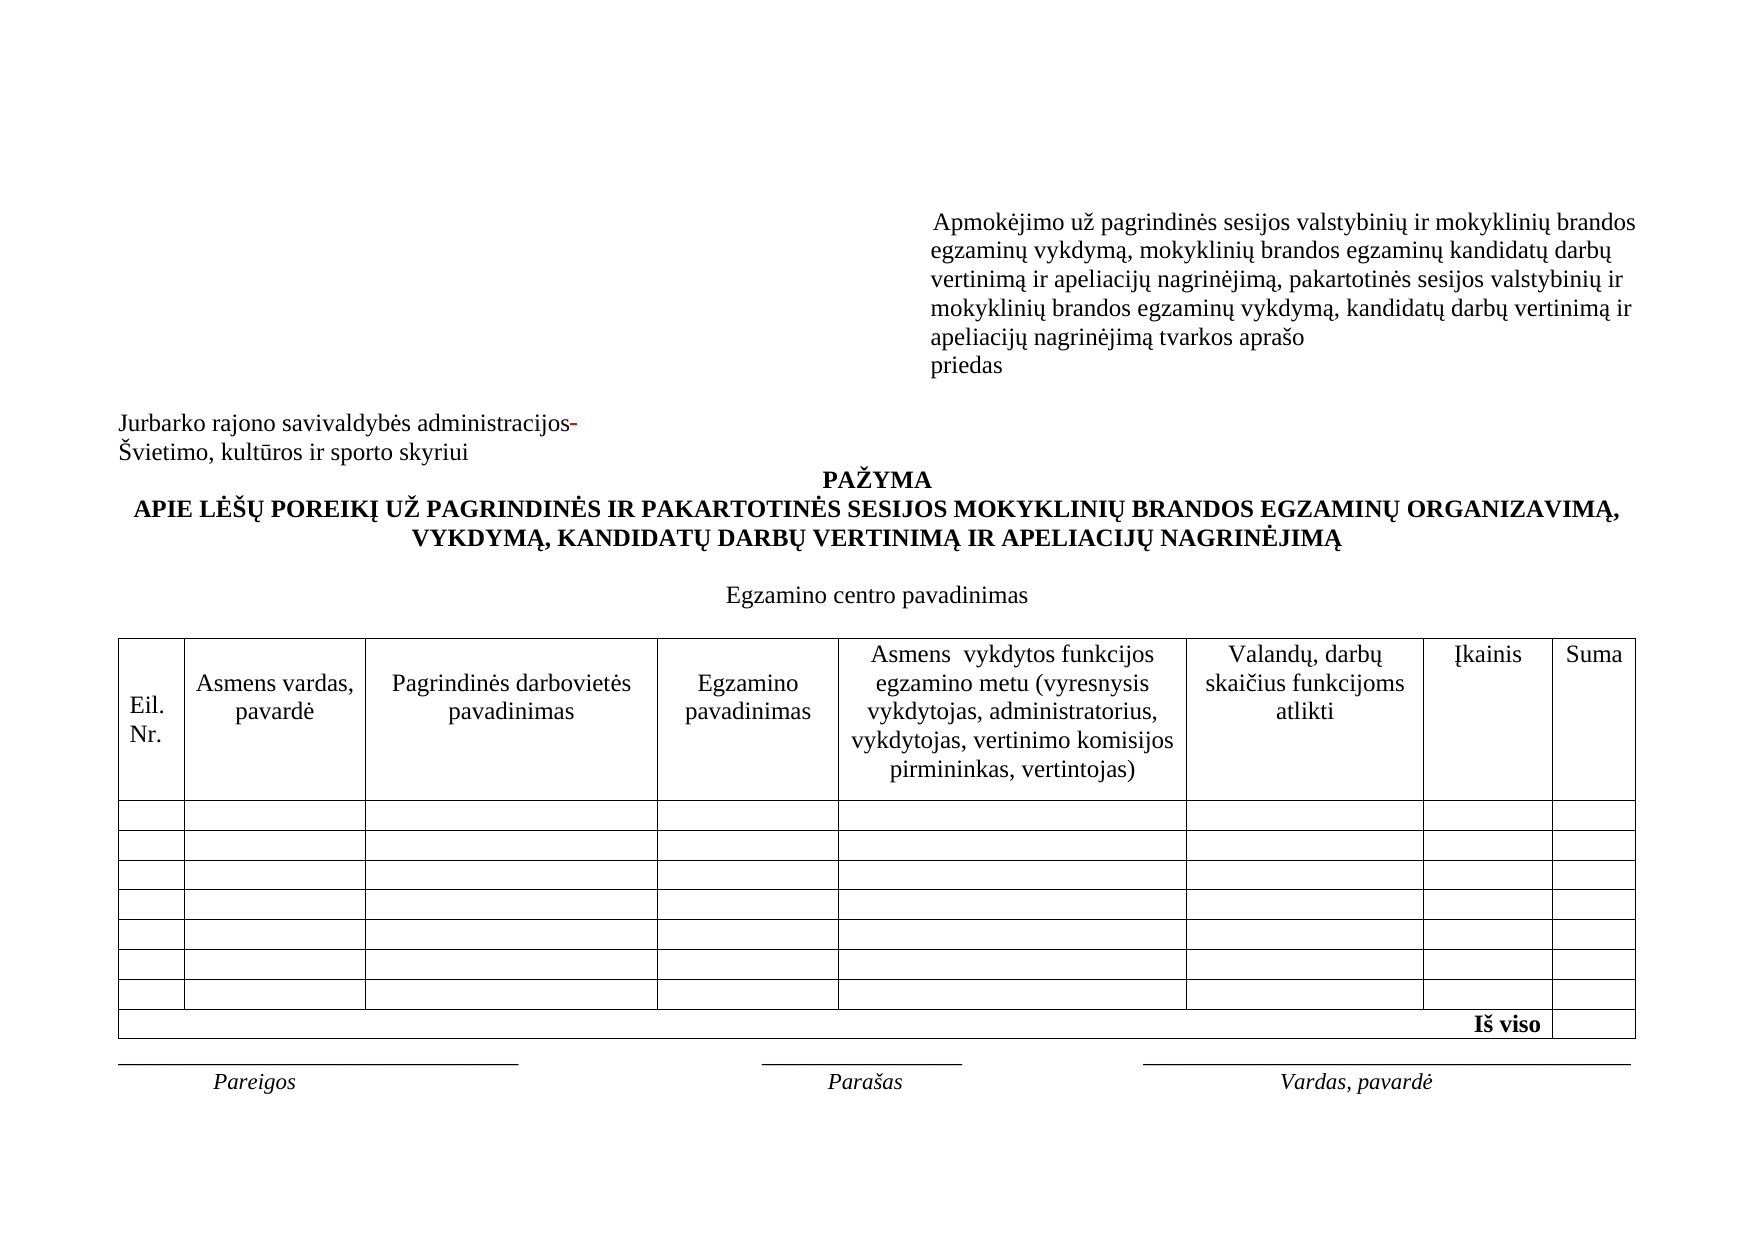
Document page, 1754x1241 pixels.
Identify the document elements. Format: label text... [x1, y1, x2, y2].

table_cell [839, 950, 1186, 979]
text mokyklinių brandos egzaminų vykdymą, kandidatų darbų vertinimą ir [118, 293, 1636, 322]
table_cell [366, 831, 657, 859]
table_header Asmens vykdytos funkcijos egzamino metu (vyresnysis vykdytojas, administratorius, vykdytojas, vertinimo komisijos pirmininkas, vertintojas) [839, 639, 1186, 800]
table_cell [185, 801, 365, 830]
table_cell [839, 890, 1186, 919]
table_cell [1187, 861, 1423, 889]
table_cell [1424, 920, 1552, 949]
table_cell Iš viso [119, 1010, 1552, 1038]
text APIE LĖŠŲ POREIKĮ UŽ PAGRINDINĖS IR PAKARTOTINĖS SESIJOS MOKYKLINIŲ BRANDOS EGZAMINŲ ORGANIZAVIMĄ, VYKDYMĄ, KANDIDATŲ DARBŲ VERTINIMĄ IR APELIACIJŲ NAGRINĖJIMĄ [118, 494, 1636, 552]
text Apmokėjimo už pagrindinės sesijos valstybinių ir mokyklinių brandos [118, 207, 1636, 235]
table_cell [658, 950, 838, 979]
table_cell [366, 861, 657, 889]
table_cell [366, 950, 657, 979]
table_cell [366, 890, 657, 919]
table_cell [119, 861, 184, 889]
table_cell [119, 890, 184, 919]
table_cell [1424, 890, 1552, 919]
table_cell [1424, 861, 1552, 889]
text priedas [118, 350, 1636, 379]
table_cell [366, 801, 657, 830]
text Švietimo, kultūros ir sporto skyriui [118, 437, 1636, 465]
text egzaminų vykdymą, mokyklinių brandos egzaminų kandidatų darbų [118, 235, 1636, 264]
table_cell [1187, 890, 1423, 919]
table_cell [1553, 920, 1635, 949]
text vertinimą ir apeliacijų nagrinėjimą, pakartotinės sesijos valstybinių ir [118, 264, 1636, 293]
table_cell [185, 861, 365, 889]
table_cell [1553, 831, 1635, 859]
table_cell [839, 861, 1186, 889]
table_cell [839, 920, 1186, 949]
table_cell [1553, 890, 1635, 919]
table_header Įkainis [1424, 639, 1552, 800]
table_cell [1187, 920, 1423, 949]
table_cell [839, 831, 1186, 859]
table_cell [119, 801, 184, 830]
table_cell [119, 831, 184, 859]
table_header Asmens vardas, pavardė [185, 639, 365, 800]
table_cell [658, 920, 838, 949]
table_header Suma [1553, 639, 1635, 800]
table_cell [658, 980, 838, 1008]
table_cell [1424, 950, 1552, 979]
table_cell [1553, 1010, 1635, 1038]
table_cell [185, 980, 365, 1008]
table_cell [185, 831, 365, 859]
table_cell [658, 831, 838, 859]
table_cell [1424, 831, 1552, 859]
table_header Egzamino pavadinimas [658, 639, 838, 800]
table_cell [185, 890, 365, 919]
table_cell [1553, 801, 1635, 830]
table_cell [658, 890, 838, 919]
table_cell [1424, 801, 1552, 830]
table_cell [366, 980, 657, 1008]
table_cell [839, 980, 1186, 1008]
text Jurbarko rajono savivaldybės administracijos [118, 408, 1636, 437]
table_cell [1187, 831, 1423, 859]
table_header Valandų, darbų skaičius funkcijoms atlikti [1187, 639, 1423, 800]
table_cell [119, 920, 184, 949]
table_cell [1553, 950, 1635, 979]
table_cell [185, 920, 365, 949]
table_header Pagrindinės darbovietės pavadinimas [366, 639, 657, 800]
table_cell [1187, 980, 1423, 1008]
table_cell [1187, 950, 1423, 979]
table_cell [839, 801, 1186, 830]
table_cell [1553, 980, 1635, 1008]
table_cell [658, 861, 838, 889]
text Egzamino centro pavadinimas [118, 580, 1636, 609]
table_cell [1553, 861, 1635, 889]
text PAŽYMA [118, 465, 1636, 494]
table_header Eil. Nr. [119, 639, 184, 800]
table_cell [1424, 980, 1552, 1008]
table_cell [366, 920, 657, 949]
text Pareigos Parašas Vardas, pavardė [118, 1068, 1636, 1094]
table_cell [119, 950, 184, 979]
table_cell [119, 980, 184, 1008]
text apeliacijų nagrinėjimą tvarkos aprašo [118, 322, 1636, 350]
table_cell [185, 950, 365, 979]
table_cell [658, 801, 838, 830]
text ________________________________ ________________ _______________________________________ [118, 1039, 1636, 1068]
table_cell [1187, 801, 1423, 830]
